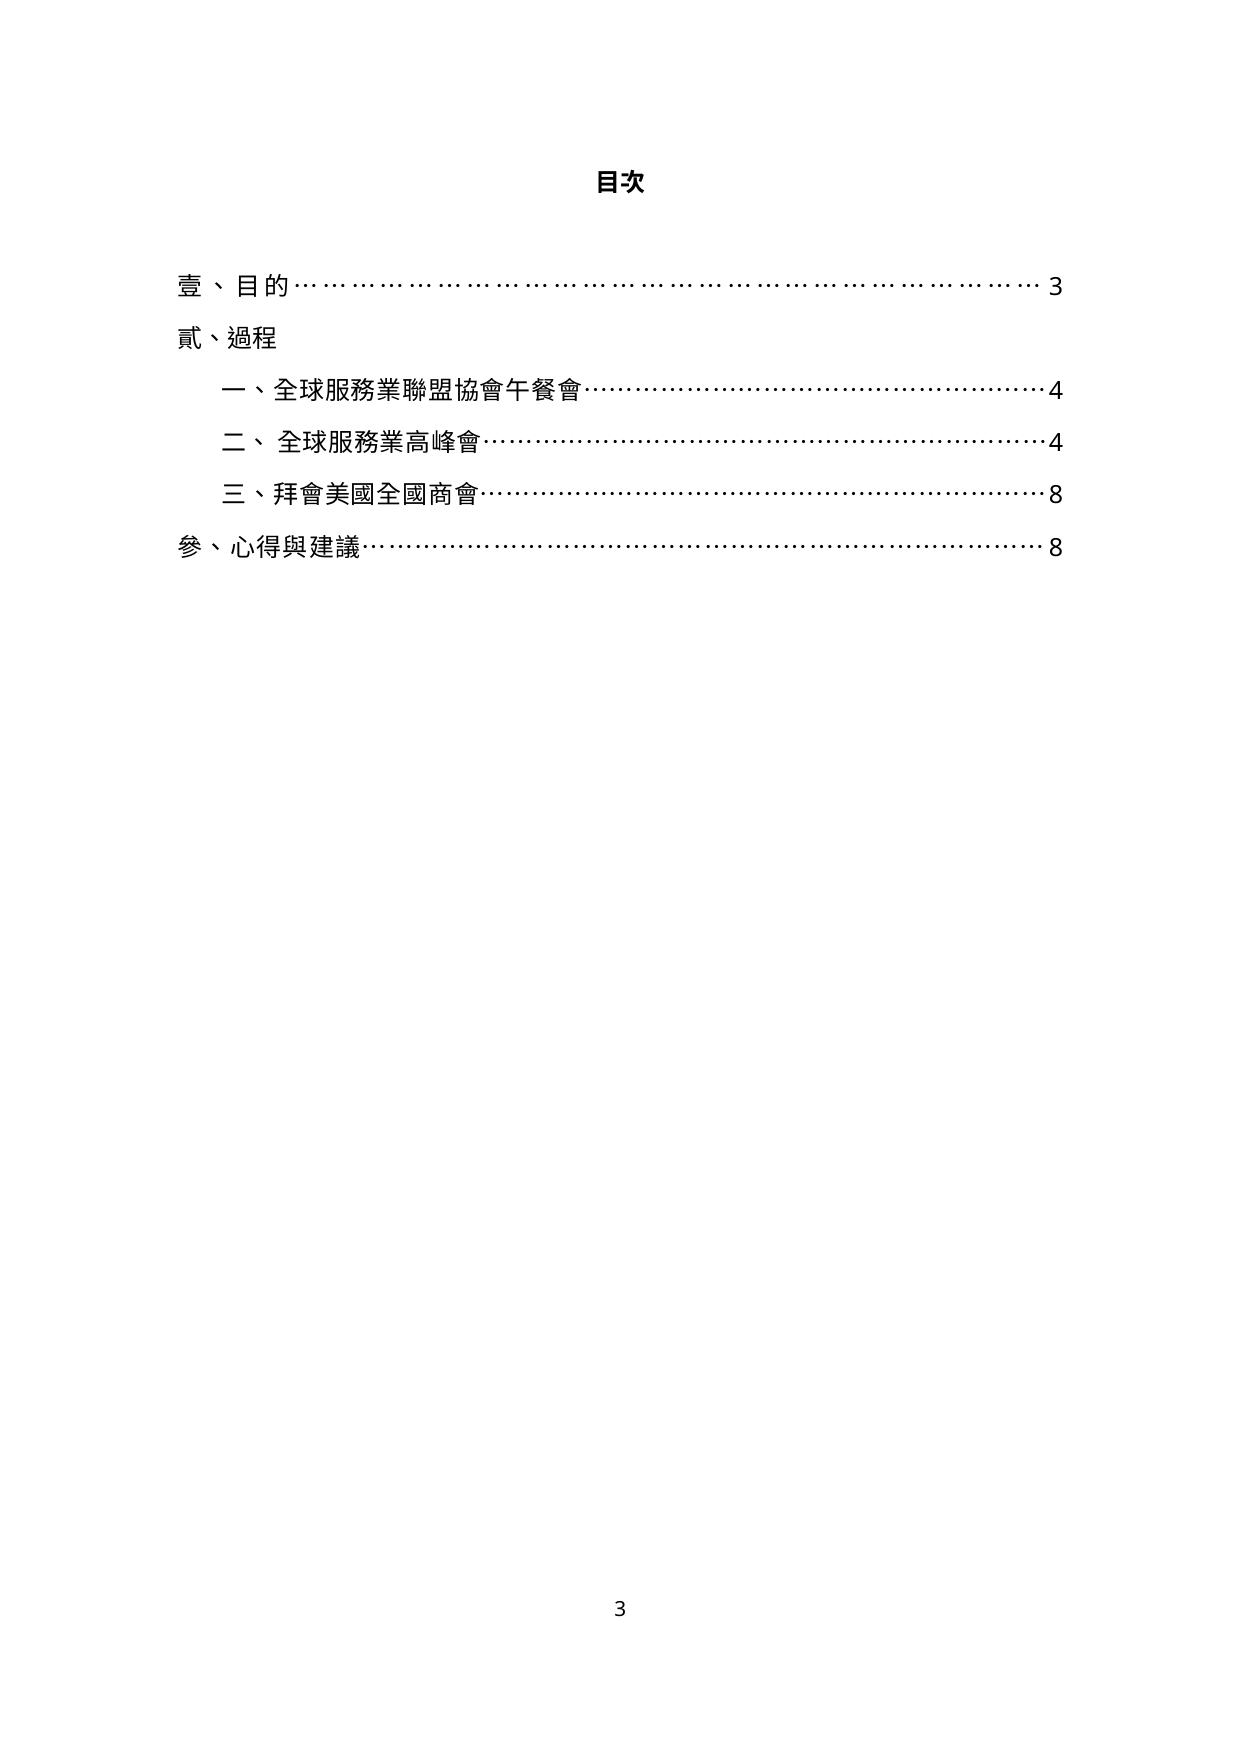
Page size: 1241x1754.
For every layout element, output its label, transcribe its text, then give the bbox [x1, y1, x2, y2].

text 參、心得與建議……………………………………………………………………8 [177, 514, 1063, 566]
text 三、拜會美國全國商會…………………………………………………………8 [222, 462, 1063, 514]
text 目次 [177, 150, 1063, 202]
text 一、全球服務業聯盟協會午餐會………………………………………………4 [222, 358, 1063, 410]
text 壹、目的……………………………………………………………………3 [177, 254, 1063, 306]
text 貳、過程 [177, 306, 1063, 358]
text 二、 全球服務業高峰會…………………………………………………………4 [222, 410, 1063, 462]
